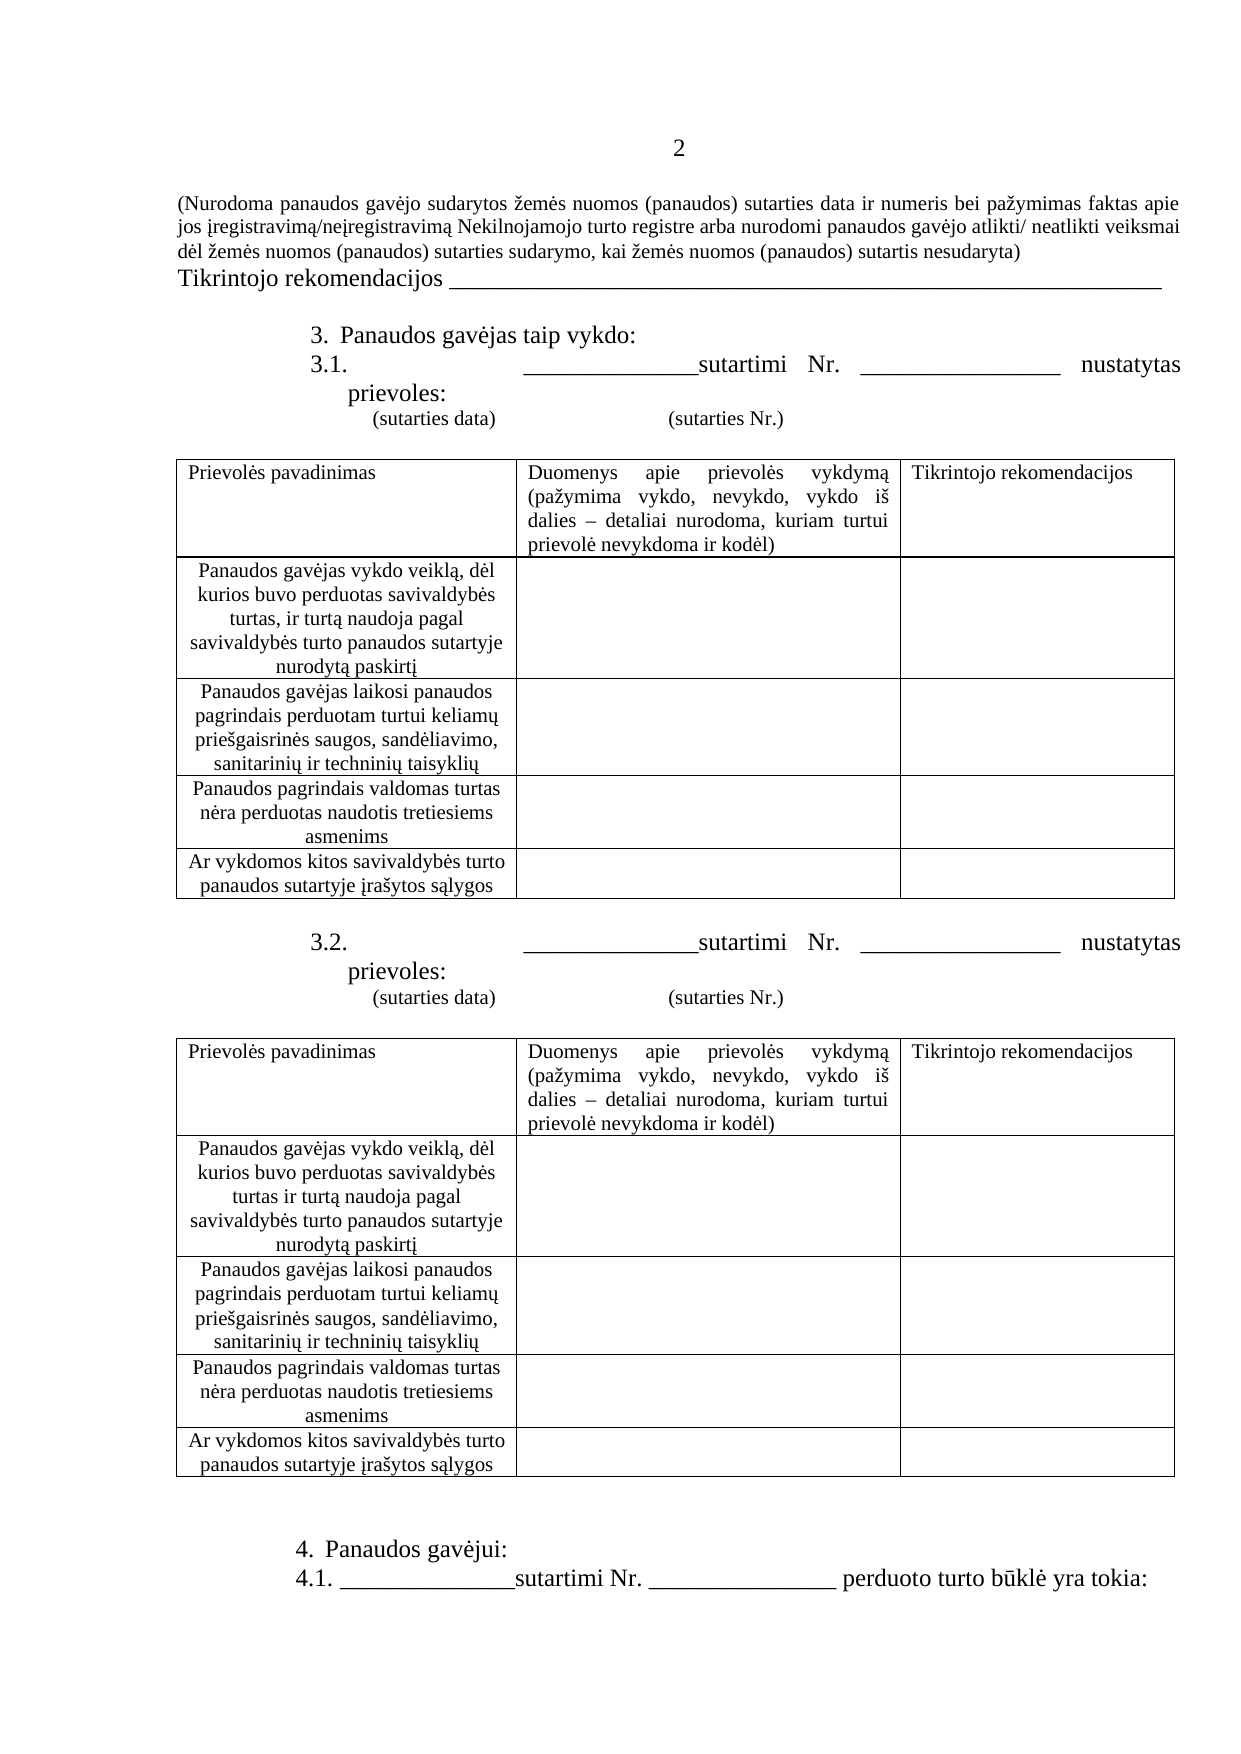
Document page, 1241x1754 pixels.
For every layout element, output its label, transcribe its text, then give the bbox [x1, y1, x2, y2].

table_header Tikrintojo rekomendacijos [901, 460, 1174, 556]
table_cell [901, 849, 1174, 897]
table_header Duomenys apie prievolės vykdymą (pažymima vykdo, nevykdo, vykdo iš dalies – detaliai nurodoma, kuriam turtui prievolė nevykdoma ir kodėl) [517, 460, 900, 556]
text (sutarties data) (sutarties Nr.) [252, 985, 1181, 1009]
table_cell [901, 1428, 1174, 1476]
table_header Tikrintojo rekomendacijos [901, 1039, 1174, 1135]
table_cell Panaudos gavėjas laikosi panaudos pagrindais perduotam turtui keliamų priešgaisrinės saugos, sandėliavimo, sanitarinių ir techninių taisyklių [177, 679, 516, 775]
table_cell Ar vykdomos kitos savivaldybės turto panaudos sutartyje įrašytos sąlygos [177, 1428, 516, 1476]
table_cell [517, 849, 900, 897]
text Tikrintojo rekomendacijos _________________________________________________________ [177, 263, 1181, 291]
text 3.1. ______________sutartimi Nr. ________________ nustatytas prievoles: [310, 349, 1181, 406]
table_cell [901, 776, 1174, 848]
table_cell [517, 1355, 900, 1427]
table_header Duomenys apie prievolės vykdymą (pažymima vykdo, nevykdo, vykdo iš dalies – detaliai nurodoma, kuriam turtui prievolė nevykdoma ir kodėl) [517, 1039, 900, 1135]
text 3. Panaudos gavėjas taip vykdo: [177, 320, 1181, 349]
table_cell Ar vykdomos kitos savivaldybės turto panaudos sutartyje įrašytos sąlygos [177, 849, 516, 897]
table_cell Panaudos pagrindais valdomas turtas nėra perduotas naudotis tretiesiems asmenims [177, 1355, 516, 1427]
table_cell [517, 1428, 900, 1476]
table_cell Panaudos gavėjas laikosi panaudos pagrindais perduotam turtui keliamų priešgaisrinės saugos, sandėliavimo, sanitarinių ir techninių taisyklių [177, 1257, 516, 1353]
text 3.2. ______________sutartimi Nr. ________________ nustatytas prievoles: [310, 927, 1181, 985]
table_cell [901, 1257, 1174, 1353]
table_cell Panaudos gavėjas vykdo veiklą, dėl kurios buvo perduotas savivaldybės turtas, ir turtą naudoja pagal savivaldybės turto panaudos sutartyje nurodytą paskirtį [177, 558, 516, 678]
text (sutarties data) (sutarties Nr.) [252, 406, 1181, 430]
text 4. Panaudos gavėjui: [177, 1534, 1181, 1563]
table_cell [901, 1355, 1174, 1427]
text 4.1. ______________sutartimi Nr. _______________ perduoto turto būklė yra tokia: [177, 1563, 1181, 1592]
table_cell [517, 776, 900, 848]
table_cell Panaudos gavėjas vykdo veiklą, dėl kurios buvo perduotas savivaldybės turtas ir turtą naudoja pagal savivaldybės turto panaudos sutartyje nurodytą paskirtį [177, 1136, 516, 1256]
table_header Prievolės pavadinimas [177, 1039, 516, 1135]
text (Nurodoma panaudos gavėjo sudarytos žemės nuomos (panaudos) sutarties data ir numeris bei pažymimas faktas apie jos įregistravimą/neįregistravimą Nekilnojamojo turto registre arba nurodomi panaudos gavėjo atlikti/ neatlikti veiksmai dėl žemės nuomos (panaudos) sutarties sudarymo, kai žemės nuomos (panaudos) sutartis nesudaryta) [177, 190, 1181, 263]
table_cell Panaudos pagrindais valdomas turtas nėra perduotas naudotis tretiesiems asmenims [177, 776, 516, 848]
table_cell [517, 1257, 900, 1353]
table_header Prievolės pavadinimas [177, 460, 516, 556]
table_cell [901, 558, 1174, 678]
table_cell [517, 558, 900, 678]
table_cell [901, 1136, 1174, 1256]
table_cell [517, 1136, 900, 1256]
table_cell [517, 679, 900, 775]
table_cell [901, 679, 1174, 775]
